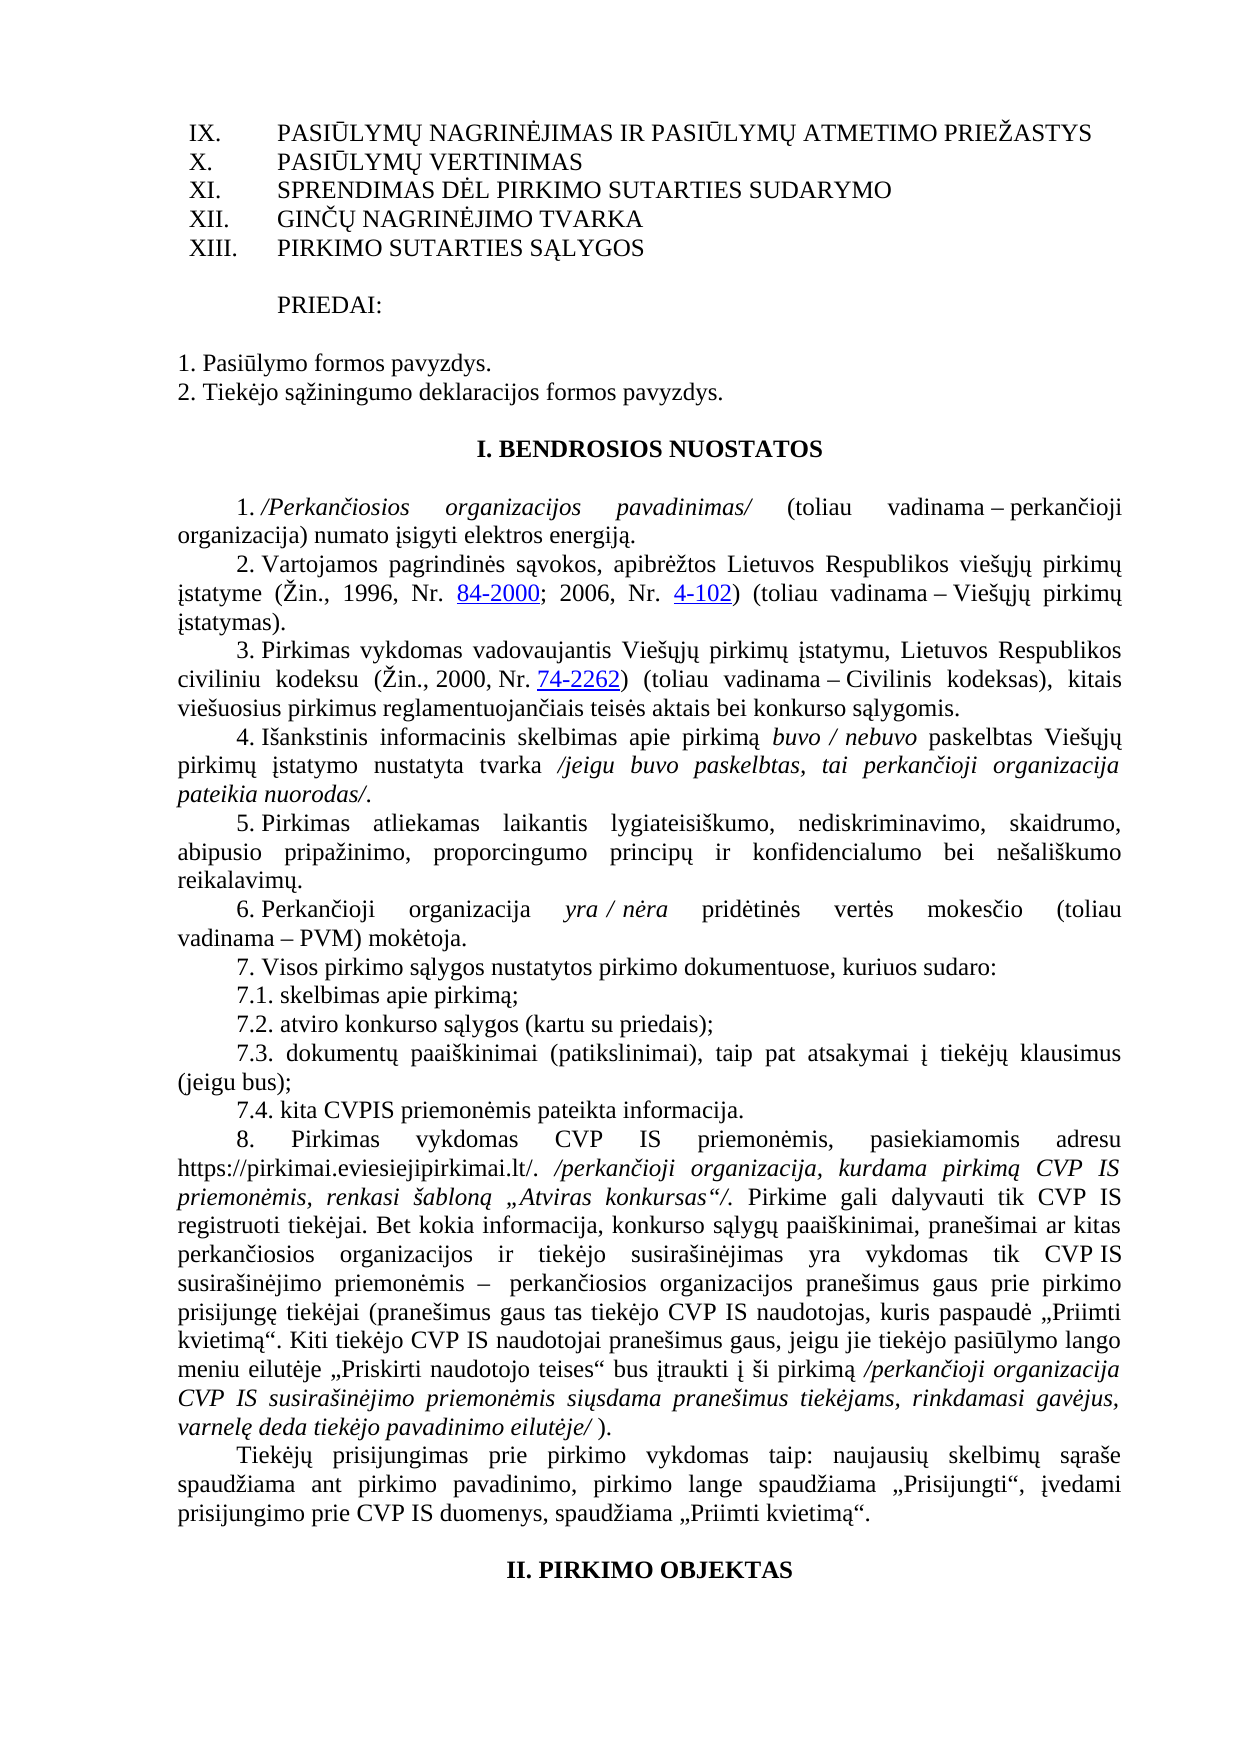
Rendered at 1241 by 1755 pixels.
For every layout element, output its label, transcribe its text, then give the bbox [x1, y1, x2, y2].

text 6. Perkančioji organizacija yra / nėra pridėtinės vertės mokesčio (toliau vadinama – PVM) mokėtoja. [177, 894, 1122, 952]
text 3. Pirkimas vykdomas vadovaujantis Viešųjų pirkimų įstatymu, Lietuvos Respublikos civiliniu kodeksu (Žin., 2000, Nr. 74-2262) (toliau vadinama – Civilinis kodeksas), kitais viešuosius pirkimus reglamentuojančiais teisės aktais bei konkurso sąlygomis. [177, 636, 1122, 722]
text I. BENDROSIOS NUOSTATOS [177, 434, 1122, 463]
text 7.2. atviro konkurso sąlygos (kartu su priedais); [177, 1009, 1122, 1038]
text 7.3. dokumentų paaiškinimai (patikslinimai), taip pat atsakymai į tiekėjų klausimus (jeigu bus); [177, 1038, 1122, 1096]
table_cell PASIŪLYMŲ NAGRINĖJIMAS IR PASIŪLYMŲ ATMETIMO PRIEŽASTYS [266, 118, 1145, 147]
text 7.1. skelbimas apie pirkimą; [177, 981, 1122, 1009]
table_cell XII. [177, 204, 266, 233]
table_cell GINČŲ NAGRINĖJIMO TVARKA [266, 204, 1145, 233]
text 4. Išankstinis informacinis skelbimas apie pirkimą buvo / nebuvo paskelbtas Viešųjų pirkimų įstatymo nustatyta tvarka /jeigu buvo paskelbtas, tai perkančioji organizacija pateikia nuorodas/. [177, 722, 1122, 808]
text 7.4. kita CVPIS priemonėmis pateikta informacija. [177, 1096, 1122, 1124]
text 5. Pirkimas atliekamas laikantis lygiateisiškumo, nediskriminavimo, skaidrumo, abipusio pripažinimo, proporcingumo principų ir konfidencialumo bei nešališkumo reikalavimų. [177, 808, 1122, 894]
table_cell PRIEDAI: [266, 291, 1145, 319]
text 1. /Perkančiosios organizacijos pavadinimas/ (toliau vadinama – perkančioji organizacija) numato įsigyti elektros energiją. [177, 492, 1122, 549]
table_cell SPRENDIMAS DĖL PIRKIMO SUTARTIES SUDARYMO [266, 176, 1145, 204]
text Tiekėjų prisijungimas prie pirkimo vykdomas taip: naujausių skelbimų sąraše spaudžiama ant pirkimo pavadinimo, pirkimo lange spaudžiama „Prisijungti“, įvedami prisijungimo prie CVP IS duomenys, spaudžiama „Priimti kvietimą“. [177, 1441, 1122, 1527]
table_cell XIII. [177, 233, 266, 262]
text 1. Pasiūlymo formos pavyzdys. [177, 348, 1122, 377]
table_cell IX. [177, 118, 266, 147]
table_cell XI. [177, 176, 266, 204]
table_cell [177, 291, 266, 319]
table_cell [266, 262, 1145, 291]
table_cell X. [177, 147, 266, 176]
text II. PIRKIMO OBJEKTAS [177, 1556, 1122, 1584]
table_cell [177, 262, 266, 291]
table_cell PIRKIMO SUTARTIES SĄLYGOS [266, 233, 1145, 262]
text 2. Tiekėjo sąžiningumo deklaracijos formos pavyzdys. [177, 377, 1122, 406]
text 8. Pirkimas vykdomas CVP IS priemonėmis, pasiekiamomis adresu https://pirkimai.eviesiejipirkimai.lt/. /perkančioji organizacija, kurdama pirkimą CVP IS priemonėmis, renkasi šabloną „Atviras konkursas“/. Pirkime gali dalyvauti tik CVP IS registruoti tiekėjai. Bet kokia informacija, konkurso sąlygų paaiškinimai, pranešimai ar kitas perkančiosios organizacijos ir tiekėjo susirašinėjimas yra vykdomas tik CVP IS susirašinėjimo priemonėmis – perkančiosios organizacijos pranešimus gaus prie pirkimo prisijungę tiekėjai (pranešimus gaus tas tiekėjo CVP IS naudotojas, kuris paspaudė „Priimti kvietimą“. Kiti tiekėjo CVP IS naudotojai pranešimus gaus, jeigu jie tiekėjo pasiūlymo lango meniu eilutėje „Priskirti naudotojo teises“ bus įtraukti į ši pirkimą /perkančioji organizacija CVP IS susirašinėjimo priemonėmis siųsdama pranešimus tiekėjams, rinkdamasi gavėjus, varnelę deda tiekėjo pavadinimo eilutėje/ ). [177, 1124, 1122, 1441]
table_cell PASIŪLYMŲ VERTINIMAS [266, 147, 1145, 176]
text 2. Vartojamos pagrindinės sąvokos, apibrėžtos Lietuvos Respublikos viešųjų pirkimų įstatyme (Žin., 1996, Nr. 84-2000; 2006, Nr. 4-102) (toliau vadinama – Viešųjų pirkimų įstatymas). [177, 549, 1122, 636]
text 7. Visos pirkimo sąlygos nustatytos pirkimo dokumentuose, kuriuos sudaro: [177, 952, 1122, 981]
